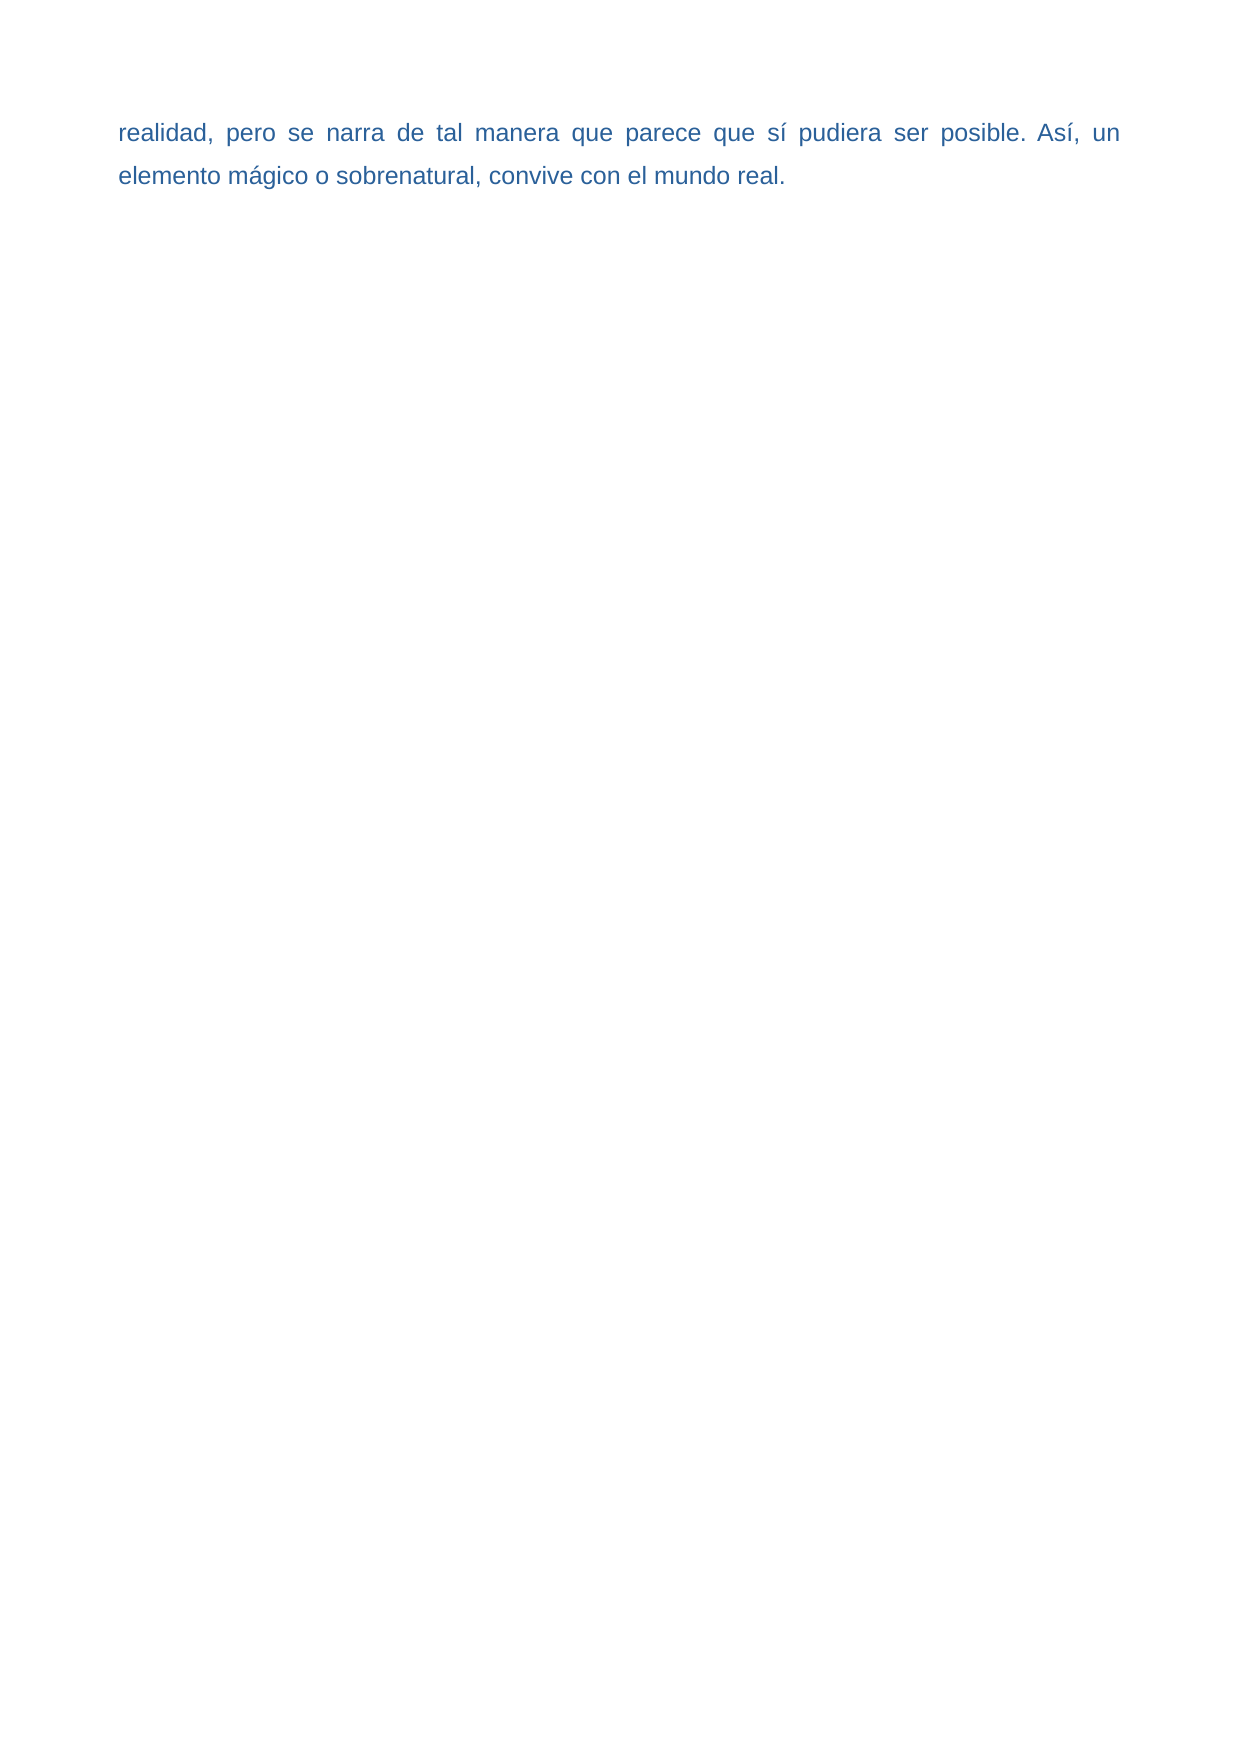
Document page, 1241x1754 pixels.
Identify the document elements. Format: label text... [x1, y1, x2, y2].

text realidad, pero se narra de tal manera que parece que sí pudiera ser posible. Así, un elemento mágico o sobrenatural, convive con el mundo real. [118, 118, 1122, 190]
